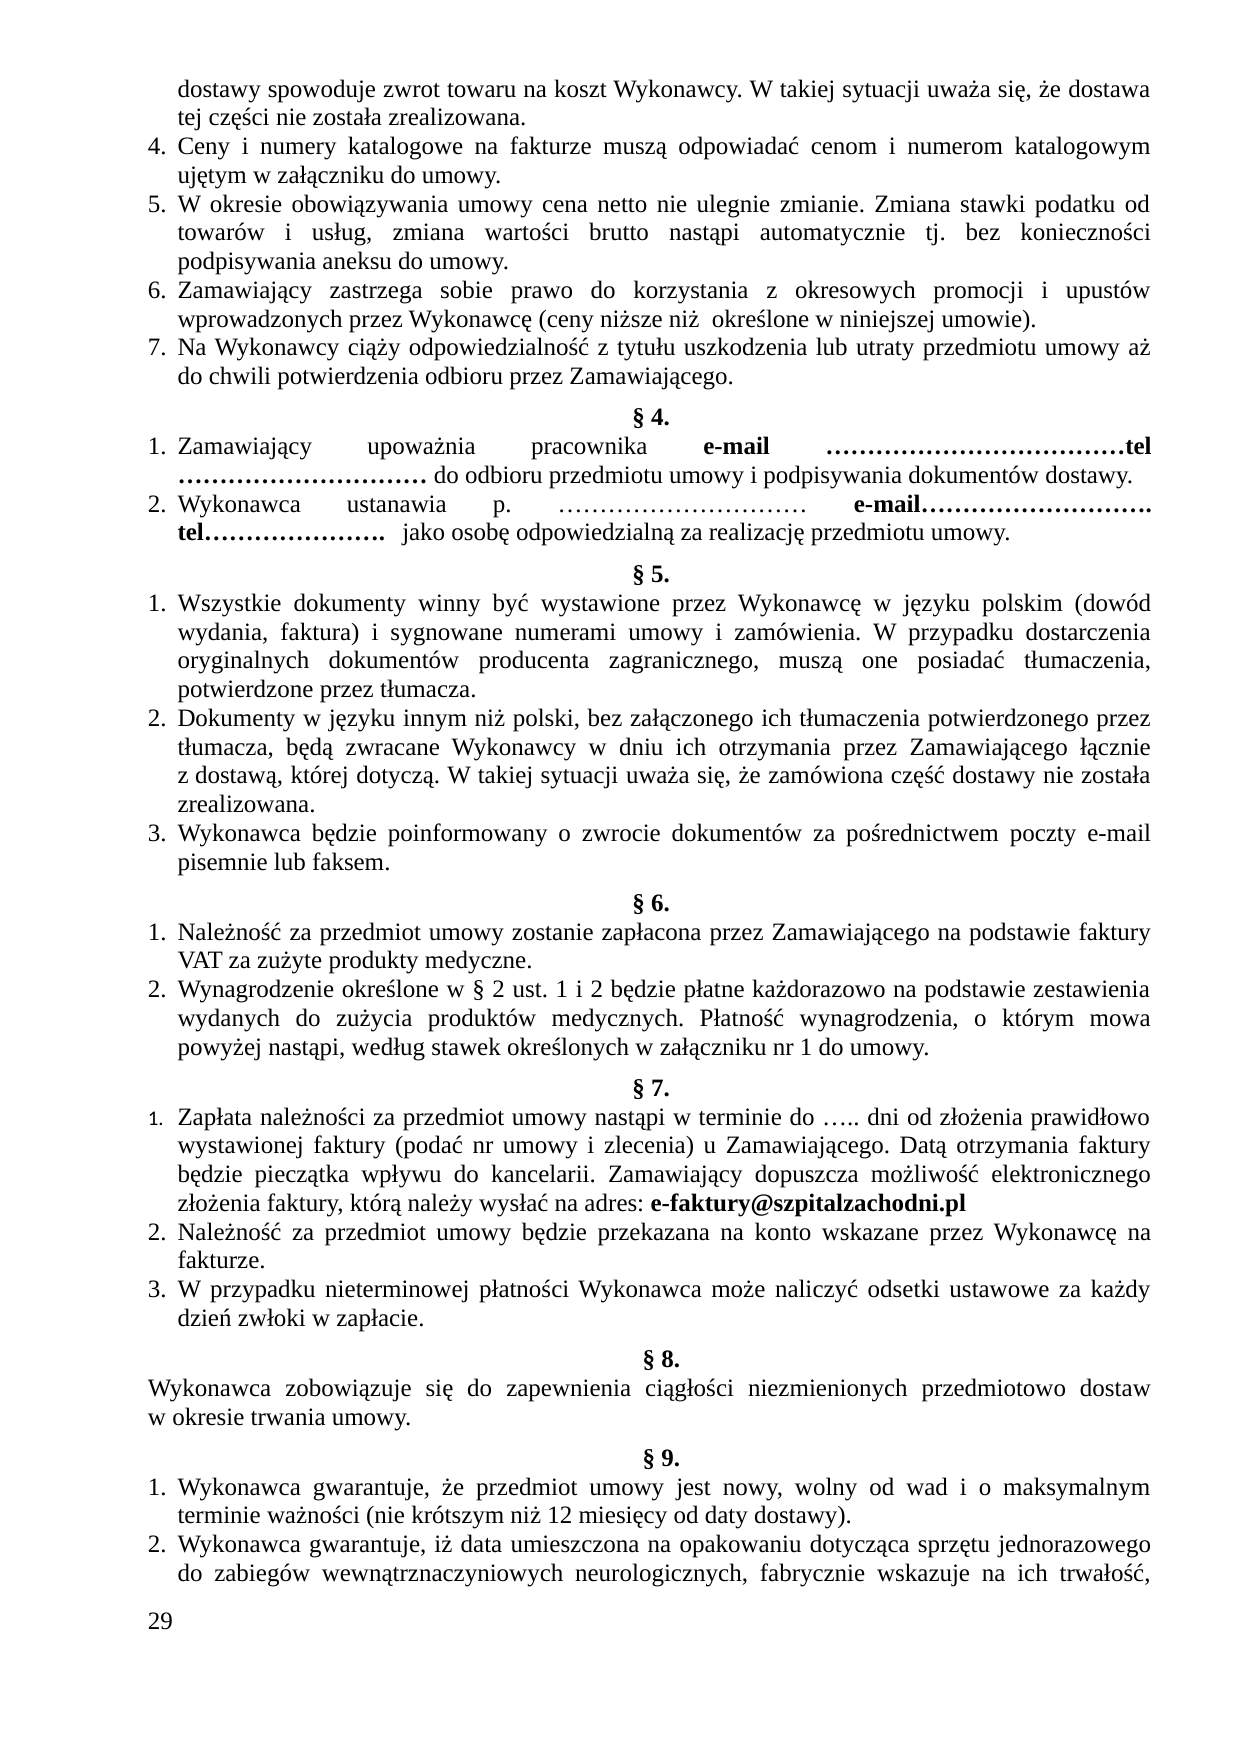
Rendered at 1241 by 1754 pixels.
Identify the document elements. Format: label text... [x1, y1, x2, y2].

list W przypadku nieterminowej płatności Wykonawca może naliczyć odsetki ustawowe za każdy dzień zwłoki w zapłacie. [148, 1274, 1152, 1332]
list Wszystkie dokumenty winny być wystawione przez Wykonawcę w języku polskim (dowód wydania, faktura) i sygnowane numerami umowy i zamówienia. W przypadku dostarczenia oryginalnych dokumentów producenta zagranicznego, muszą one posiadać tłumaczenia, potwierdzone przez tłumacza. [148, 588, 1152, 703]
list Należność za przedmiot umowy zostanie zapłacona przez Zamawiającego na podstawie faktury VAT za zużyte produkty medyczne. [148, 917, 1152, 974]
list Należność za przedmiot umowy będzie przekazana na konto wskazane przez Wykonawcę na fakturze. [148, 1217, 1152, 1274]
list Wykonawca będzie poinformowany o zwrocie dokumentów za pośrednictwem poczty e-mail pisemnie lub faksem. [148, 818, 1152, 876]
text Wykonawca zobowiązuje się do zapewnienia ciągłości niezmienionych przedmiotowo dostaw w okresie trwania umowy. [148, 1373, 1152, 1431]
list W okresie obowiązywania umowy cena netto nie ulegnie zmianie. Zmiana stawki podatku od towarów i usług, zmiana wartości brutto nastąpi automatycznie tj. bez konieczności podpisywania aneksu do umowy. [148, 189, 1152, 275]
list Ceny i numery katalogowe na fakturze muszą odpowiadać cenom i numerom katalogowym ujętym w załączniku do umowy. [148, 131, 1152, 189]
list Zapłata należności za przedmiot umowy nastąpi w terminie do ….. dni od złożenia prawidłowo wystawionej faktury (podać nr umowy i zlecenia) u Zamawiającego. Datą otrzymania faktury będzie pieczątka wpływu do kancelarii. Zamawiający dopuszcza możliwość elektronicznego złożenia faktury, którą należy wysłać na adres: e-faktury@szpitalzachodni.pl [148, 1102, 1152, 1217]
list Zamawiający zastrzega sobie prawo do korzystania z okresowych promocji i upustów wprowadzonych przez Wykonawcę (ceny niższe niż określone w niniejszej umowie). [148, 275, 1152, 332]
list Wykonawca ustanawia p. ………………………… e-mail………………………. tel…………………. jako osobę odpowiedzialną za realizację przedmiotu umowy. [148, 489, 1152, 547]
list Wynagrodzenie określone w § 2 ust. 1 i 2 będzie płatne każdorazowo na podstawie zestawienia wydanych do zużycia produktów medycznych. Płatność wynagrodzenia, o którym mowa powyżej nastąpi, według stawek określonych w załączniku nr 1 do umowy. [148, 974, 1152, 1061]
list Wykonawca gwarantuje, iż data umieszczona na opakowaniu dotycząca sprzętu jednorazowego do zabiegów wewnątrznaczyniowych neurologicznych, fabrycznie wskazuje na ich trwałość, [148, 1529, 1152, 1587]
list Dokumenty w języku innym niż polski, bez załączonego ich tłumaczenia potwierdzonego przez tłumacza, będą zwracane Wykonawcy w dniu ich otrzymania przez Zamawiającego łącznie z dostawą, której dotyczą. W takiej sytuacji uważa się, że zamówiona część dostawy nie została zrealizowana. [148, 703, 1152, 818]
list Na Wykonawcy ciąży odpowiedzialność z tytułu uszkodzenia lub utraty przedmiotu umowy aż do chwili potwierdzenia odbioru przez Zamawiającego. [148, 332, 1152, 390]
list Wykonawca gwarantuje, że przedmiot umowy jest nowy, wolny od wad i o maksymalnym terminie ważności (nie krótszym niż 12 miesięcy od daty dostawy). [148, 1472, 1152, 1529]
list dostawy spowoduje zwrot towaru na koszt Wykonawcy. W takiej sytuacji uważa się, że dostawa tej części nie została zrealizowana. [148, 74, 1152, 131]
list Zamawiający upoważnia pracownika e-mail ………………………………tel ………………………… do odbioru przedmiotu umowy i podpisywania dokumentów dostawy. [148, 431, 1152, 489]
